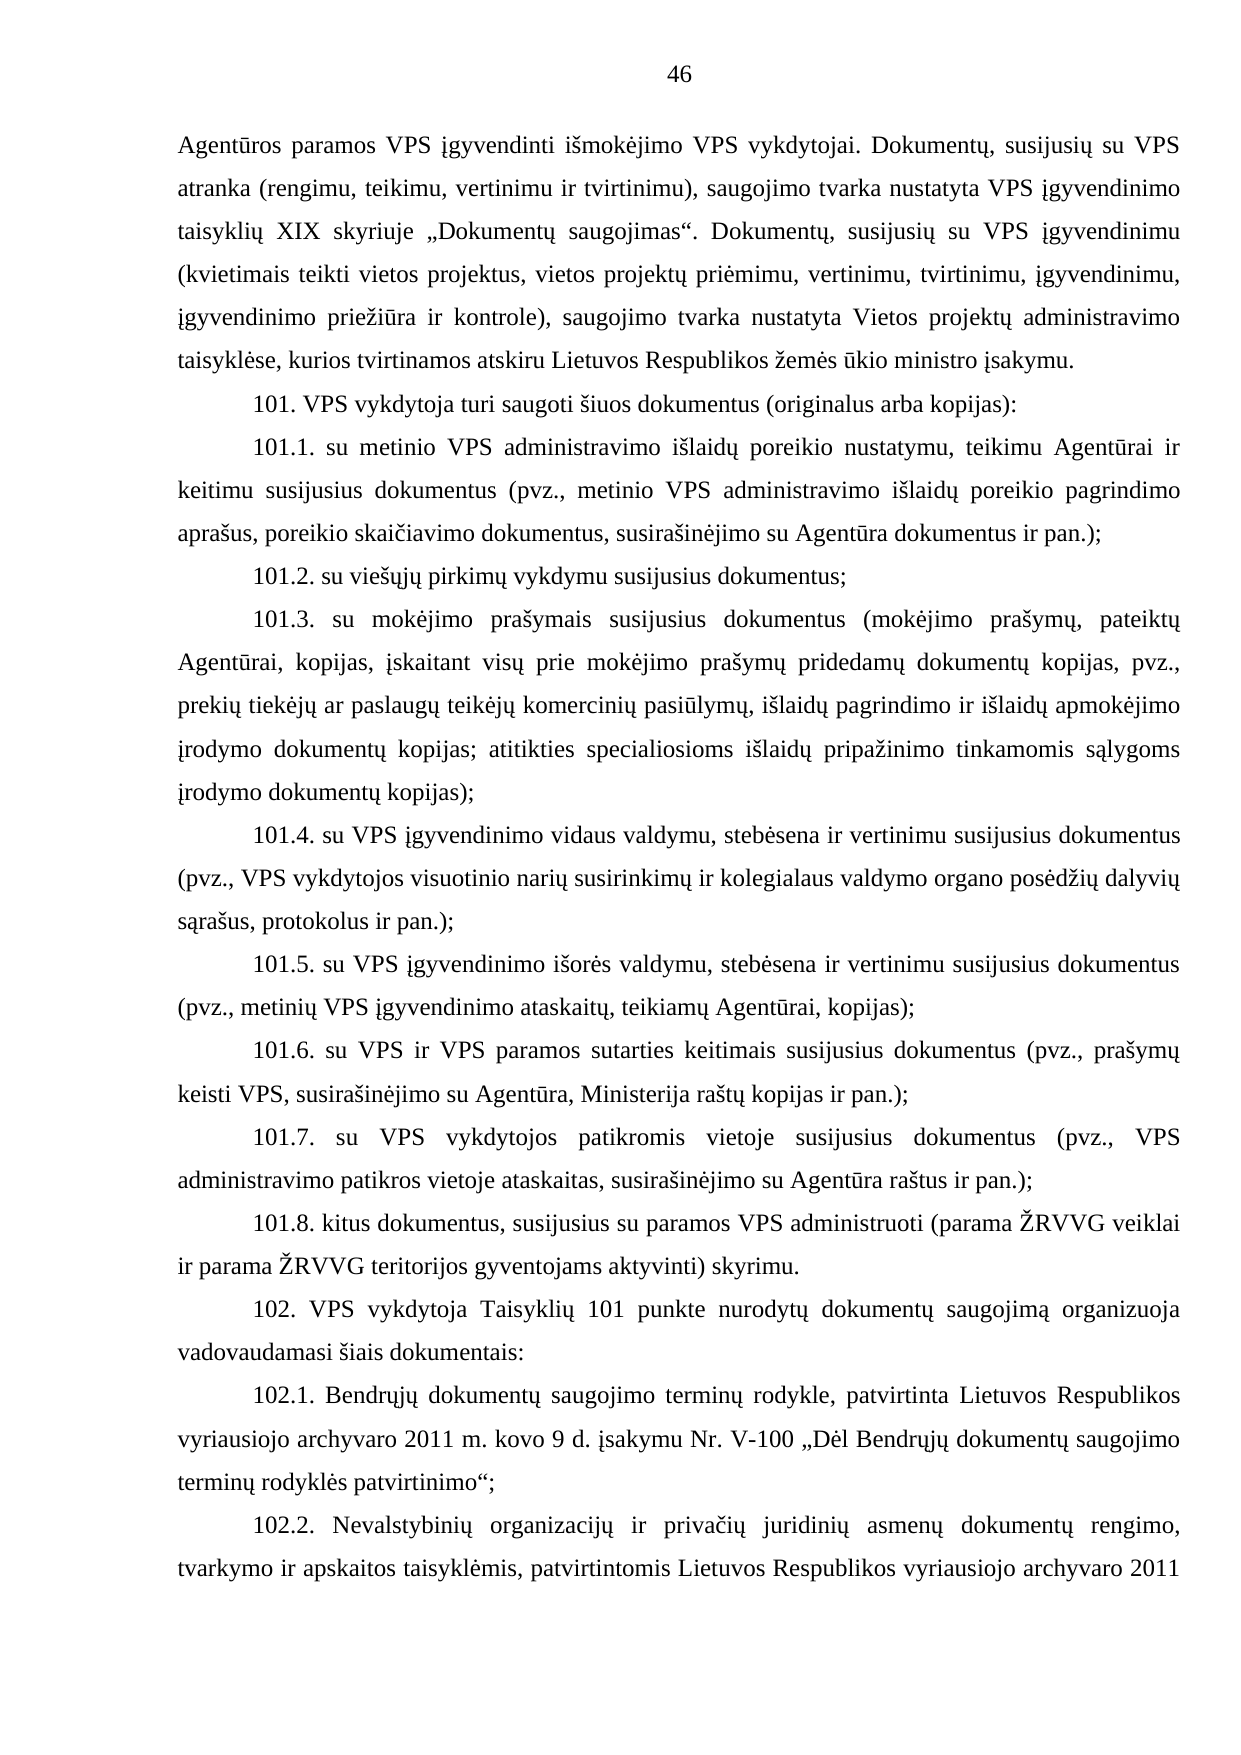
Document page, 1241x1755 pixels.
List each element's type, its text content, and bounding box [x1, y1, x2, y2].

text Agentūros paramos VPS įgyvendinti išmokėjimo VPS vykdytojai. Dokumentų, susijusių su VPS atranka (rengimu, teikimu, vertinimu ir tvirtinimu), saugojimo tvarka nustatyta VPS įgyvendinimo taisyklių XIX skyriuje „Dokumentų saugojimas“. Dokumentų, susijusių su VPS įgyvendinimu (kvietimais teikti vietos projektus, vietos projektų priėmimu, vertinimu, tvirtinimu, įgyvendinimu, įgyvendinimo priežiūra ir kontrole), saugojimo tvarka nustatyta Vietos projektų administravimo taisyklėse, kurios tvirtinamos atskiru Lietuvos Respublikos žemės ūkio ministro įsakymu. [177, 130, 1181, 374]
text 101.8. kitus dokumentus, susijusius su paramos VPS administruoti (parama ŽRVVG veiklai ir parama ŽRVVG teritorijos gyventojams aktyvinti) skyrimu. [177, 1208, 1181, 1280]
text 102. VPS vykdytoja Taisyklių 101 punkte nurodytų dokumentų saugojimą organizuoja vadovaudamasi šiais dokumentais: [177, 1294, 1181, 1366]
text 101.4. su VPS įgyvendinimo vidaus valdymu, stebėsena ir vertinimu susijusius dokumentus (pvz., VPS vykdytojos visuotinio narių susirinkimų ir kolegialaus valdymo organo posėdžių dalyvių sąrašus, protokolus ir pan.); [177, 820, 1181, 935]
text 102.1. Bendrųjų dokumentų saugojimo terminų rodykle, patvirtinta Lietuvos Respublikos vyriausiojo archyvaro 2011 m. kovo 9 d. įsakymu Nr. V-100 „Dėl Bendrųjų dokumentų saugojimo terminų rodyklės patvirtinimo“; [177, 1381, 1181, 1496]
text 101.2. su viešųjų pirkimų vykdymu susijusius dokumentus; [177, 561, 1181, 590]
text 101.7. su VPS vykdytojos patikromis vietoje susijusius dokumentus (pvz., VPS administravimo patikros vietoje ataskaitas, susirašinėjimo su Agentūra raštus ir pan.); [177, 1122, 1181, 1194]
text 101. VPS vykdytoja turi saugoti šiuos dokumentus (originalus arba kopijas): [177, 389, 1181, 417]
text 101.1. su metinio VPS administravimo išlaidų poreikio nustatymu, teikimu Agentūrai ir keitimu susijusius dokumentus (pvz., metinio VPS administravimo išlaidų poreikio pagrindimo aprašus, poreikio skaičiavimo dokumentus, susirašinėjimo su Agentūra dokumentus ir pan.); [177, 432, 1181, 547]
text 102.2. Nevalstybinių organizacijų ir privačių juridinių asmenų dokumentų rengimo, tvarkymo ir apskaitos taisyklėmis, patvirtintomis Lietuvos Respublikos vyriausiojo archyvaro 2011 [177, 1510, 1181, 1582]
text 101.5. su VPS įgyvendinimo išorės valdymu, stebėsena ir vertinimu susijusius dokumentus (pvz., metinių VPS įgyvendinimo ataskaitų, teikiamų Agentūrai, kopijas); [177, 949, 1181, 1021]
text 101.3. su mokėjimo prašymais susijusius dokumentus (mokėjimo prašymų, pateiktų Agentūrai, kopijas, įskaitant visų prie mokėjimo prašymų pridedamų dokumentų kopijas, pvz., prekių tiekėjų ar paslaugų teikėjų komercinių pasiūlymų, išlaidų pagrindimo ir išlaidų apmokėjimo įrodymo dokumentų kopijas; atitikties specialiosioms išlaidų pripažinimo tinkamomis sąlygoms įrodymo dokumentų kopijas); [177, 604, 1181, 806]
text 101.6. su VPS ir VPS paramos sutarties keitimais susijusius dokumentus (pvz., prašymų keisti VPS, susirašinėjimo su Agentūra, Ministerija raštų kopijas ir pan.); [177, 1036, 1181, 1107]
